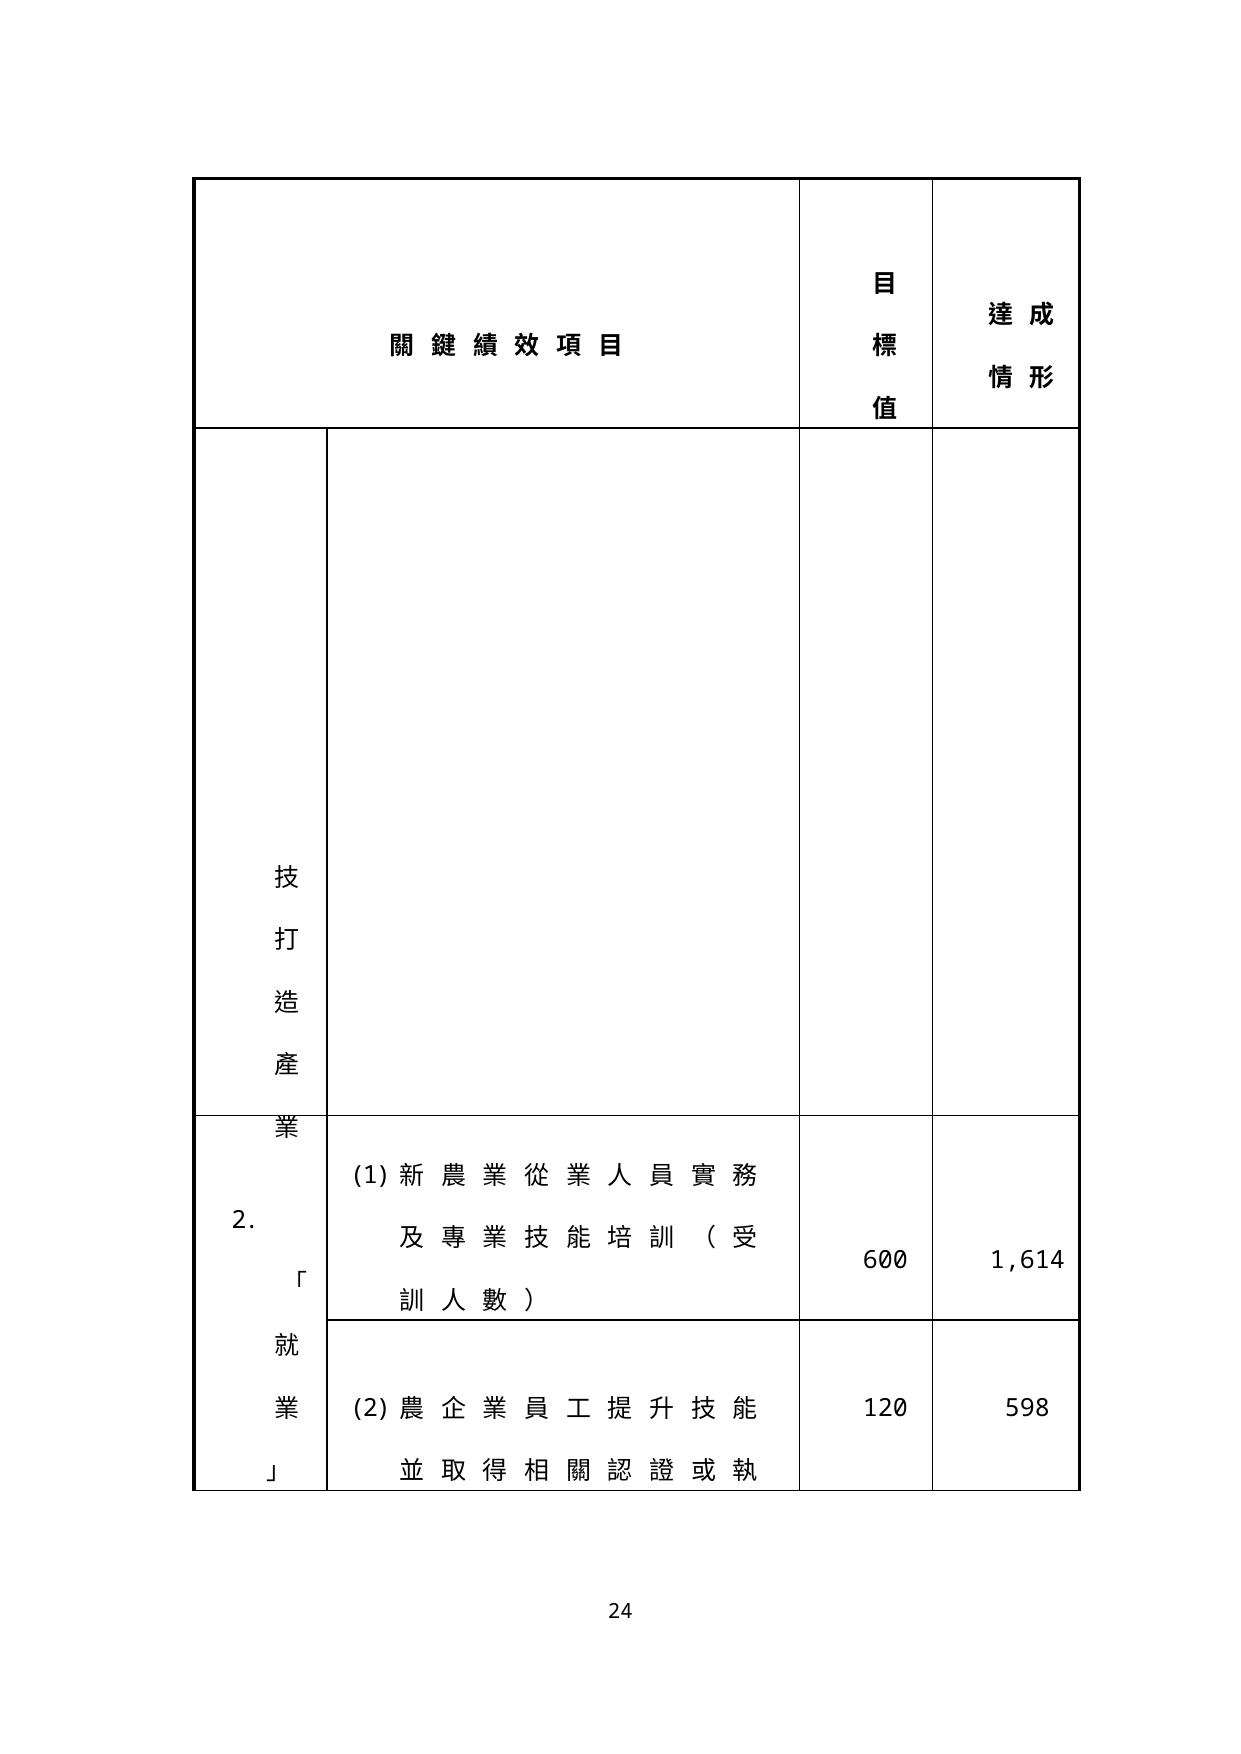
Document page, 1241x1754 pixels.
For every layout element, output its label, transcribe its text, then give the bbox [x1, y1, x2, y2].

table_cell [800, 429, 932, 1115]
table_cell 1,614 [933, 1116, 1078, 1319]
table_cell 2.「就業」提升，育成農企業並深耕人才培育 [196, 1116, 326, 1490]
table_cell 598 [933, 1321, 1078, 1490]
table_cell (2)農企業員工提升技能並取得相關認證或執 [328, 1321, 799, 1490]
table_header 達成情形 [933, 180, 1078, 427]
table_header 關鍵績效項目 [196, 180, 799, 427]
table_cell 120 [800, 1321, 932, 1490]
table_cell 1.創新」加值，產官學攜手以科技打造產業聚落競爭力 [196, 429, 326, 1115]
table_header 目標值 [800, 180, 932, 427]
table_cell [933, 429, 1078, 1115]
table_cell (1)新農業從業人員實務及專業技能培訓（受訓人數） [328, 1116, 799, 1319]
table_cell 600 [800, 1116, 932, 1319]
table_cell [328, 429, 799, 1115]
